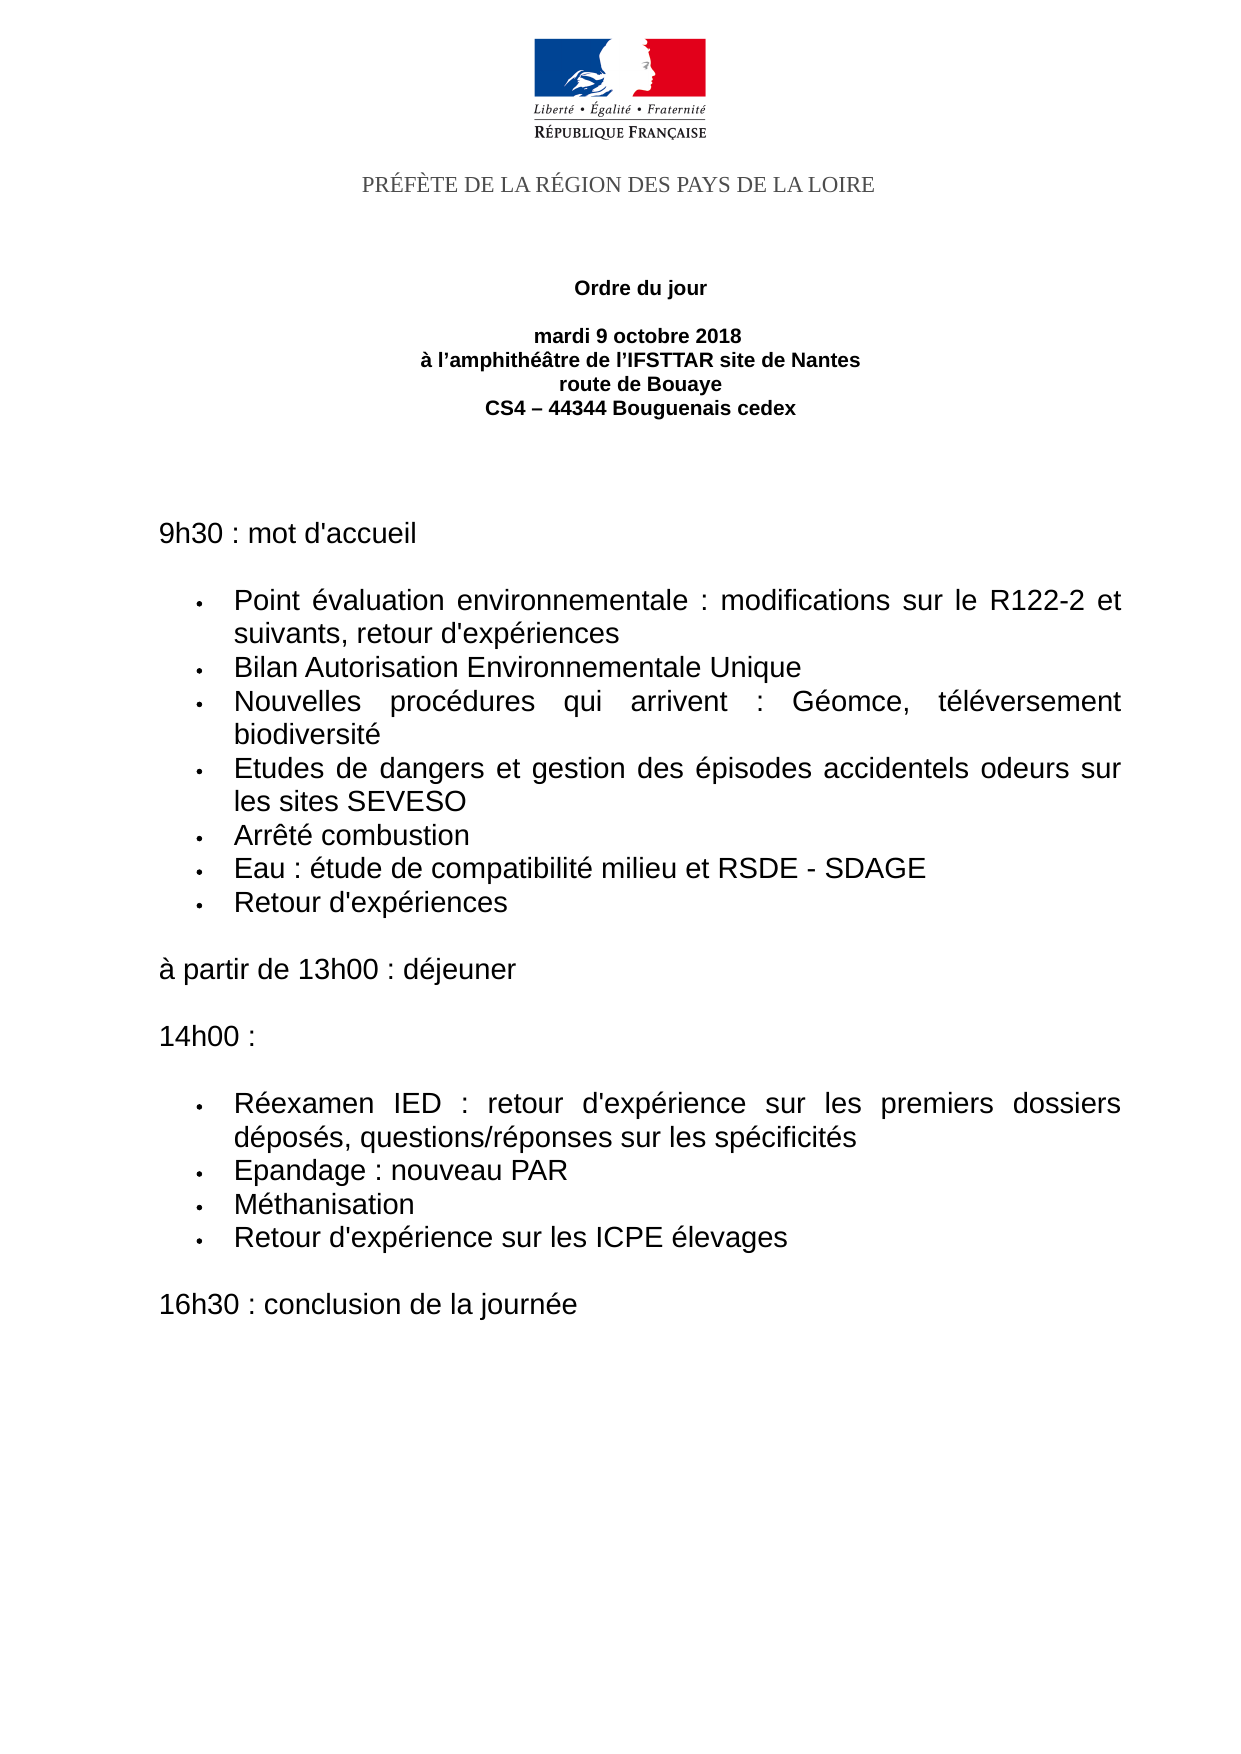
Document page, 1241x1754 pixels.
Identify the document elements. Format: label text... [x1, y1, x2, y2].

list Epandage : nouveau PAR [196, 1153, 1123, 1187]
list Bilan Autorisation Environnementale Unique [196, 650, 1123, 683]
text 14h00 : [158, 1019, 1123, 1052]
text mardi 9 octobre 2018 [158, 324, 1123, 348]
picture [533, 37, 707, 140]
list Etudes de dangers et gestion des épisodes accidentels odeurs sur les sites SEVESO [196, 751, 1123, 818]
text 9h30 : mot d'accueil [158, 516, 1123, 549]
list Nouvelles procédures qui arrivent : Géomce, téléversement biodiversité [196, 683, 1123, 751]
list Réexamen IED : retour d'expérience sur les premiers dossiers déposés, questions/réponses sur les spécificités [196, 1086, 1123, 1153]
list Méthanisation [196, 1187, 1123, 1220]
list Retour d'expérience sur les ICPE élevages [196, 1220, 1123, 1254]
list Arrêté combustion [196, 818, 1123, 851]
text route de Bouaye [158, 372, 1123, 396]
list Point évaluation environnementale : modifications sur le R122-2 et suivants, retour d'expériences [196, 583, 1123, 650]
text 16h30 : conclusion de la journée [158, 1287, 1123, 1321]
text PRéFÈTE DE LA RÉGION DES PAYS DE LA LOIRE [114, 171, 1123, 197]
list Retour d'expériences [196, 885, 1123, 918]
list Eau : étude de compatibilité milieu et RSDE - SDAGE [196, 851, 1123, 885]
text Ordre du jour [158, 276, 1123, 300]
text à l’amphithéâtre de l’IFSTTAR site de Nantes [158, 348, 1123, 372]
text à partir de 13h00 : déjeuner [158, 952, 1123, 985]
text CS4 – 44344 Bouguenais cedex [158, 396, 1123, 420]
